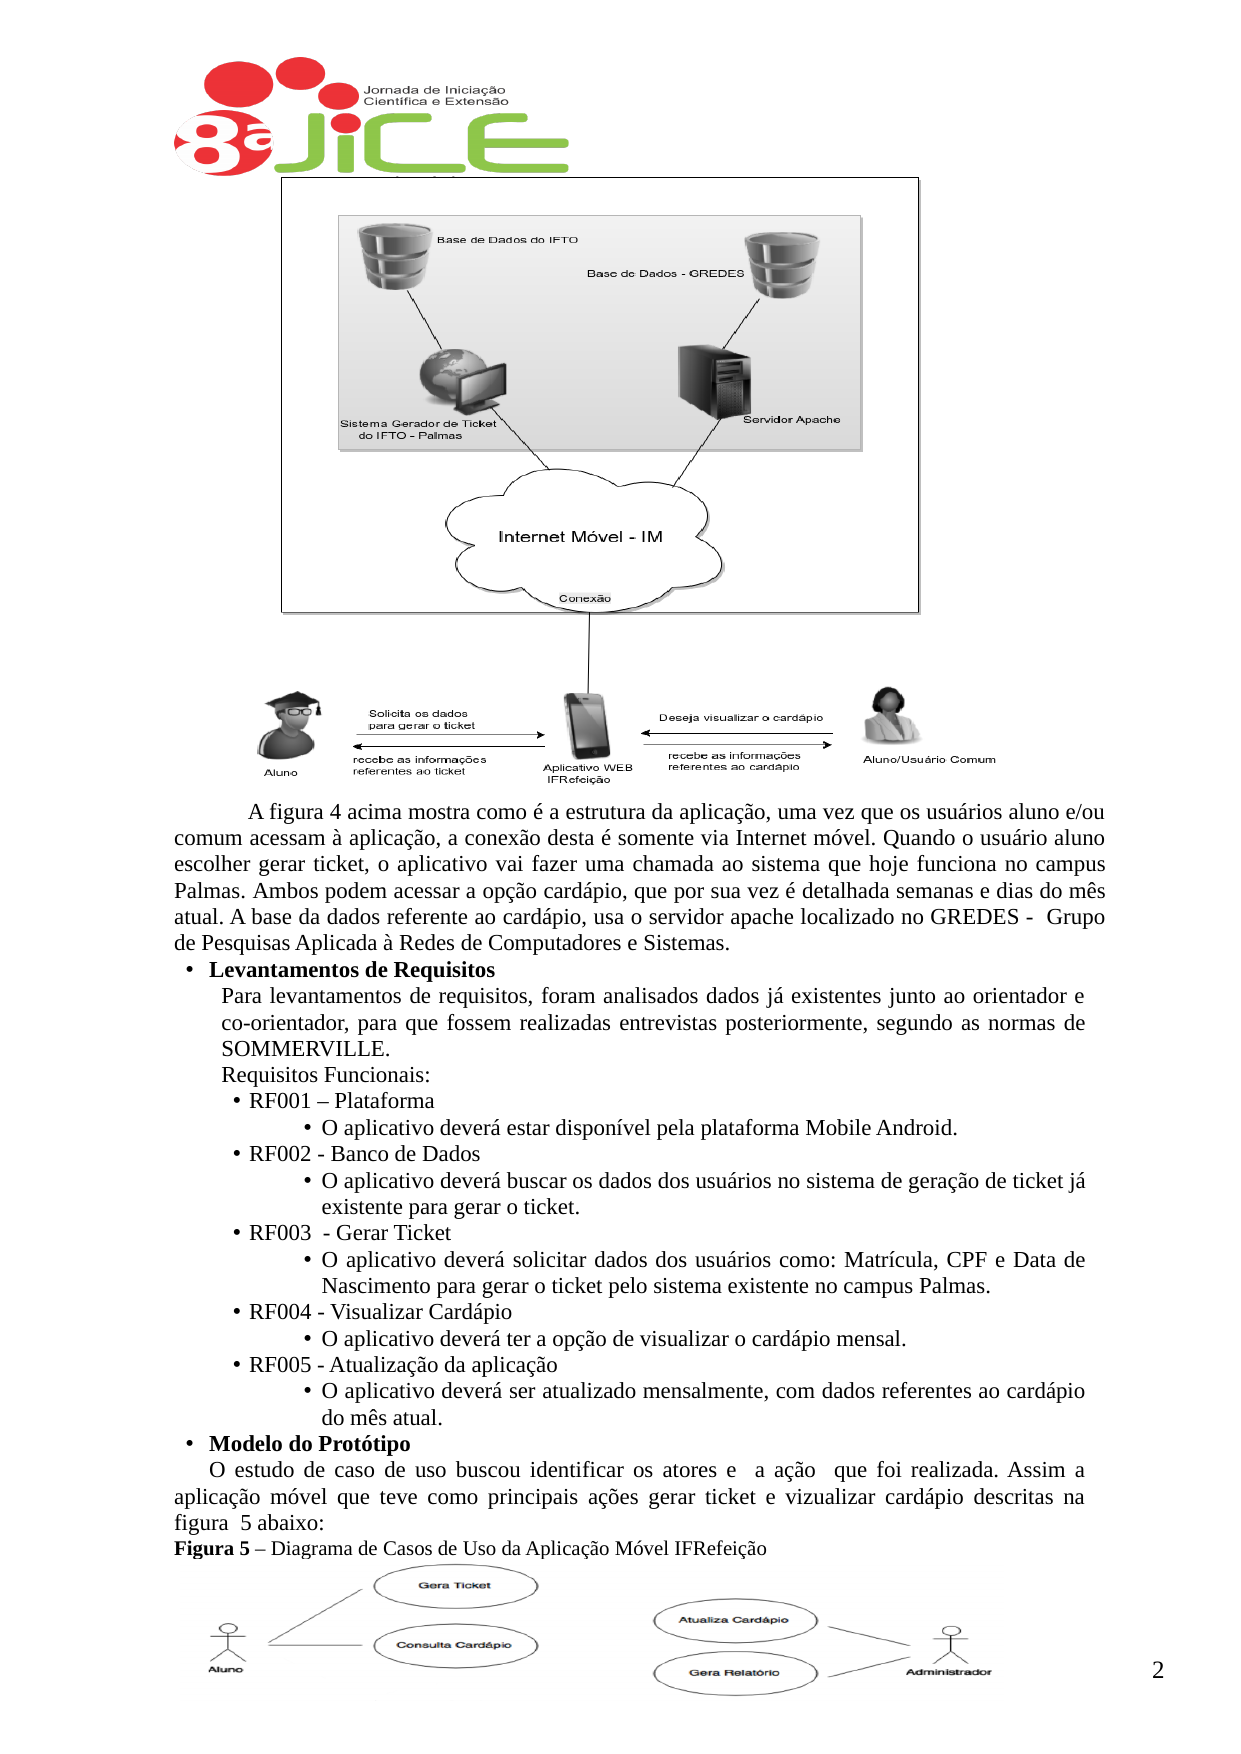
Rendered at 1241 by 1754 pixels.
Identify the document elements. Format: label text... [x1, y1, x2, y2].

list Modelo do Protótipo [186, 1430, 1087, 1457]
list RF003 - Gerar Ticket [233, 1219, 1087, 1246]
list O aplicativo deverá estar disponível pela plataforma Mobile Android. [304, 1114, 1087, 1140]
list Figura 5 – Diagrama de Casos de Uso da Aplicação Móvel IFRefeição [174, 1536, 1087, 1560]
picture [174, 57, 1013, 785]
list Para levantamentos de requisitos, foram analisados dados já existentes junto ao orientador e co-orientador, para que fossem realizadas entrevistas posteriormente, segundo as normas de SOMMERVILLE. [221, 982, 1087, 1061]
list O aplicativo deverá solicitar dados dos usuários como: Matrícula, CPF e Data de Nascimento para gerar o ticket pelo sistema existente no campus Palmas. [304, 1246, 1087, 1298]
picture [180, 1559, 1004, 1701]
list RF002 - Banco de Dados [233, 1140, 1087, 1167]
list O aplicativo deverá buscar os dados dos usuários no sistema de geração de ticket já existente para gerar o ticket. [304, 1167, 1087, 1219]
list RF004 - Visualizar Cardápio [233, 1298, 1087, 1325]
list O estudo de caso de uso buscou identificar os atores e a ação que foi realizada. Assim a aplicação móvel que teve como principais ações gerar ticket e vizualizar cardápio descritas na figura 5 abaixo: [174, 1457, 1087, 1536]
list O aplicativo deverá ser atualizado mensalmente, com dados referentes ao cardápio do mês atual. [304, 1377, 1087, 1430]
list Levantamentos de Requisitos [186, 956, 1087, 982]
list RF001 – Plataforma [233, 1088, 1087, 1114]
list Requisitos Funcionais: [221, 1061, 1087, 1088]
text A figura 4 acima mostra como é a estrutura da aplicação, uma vez que os usuários aluno e/ou comum acessam à aplicação, a conexão desta é somente via Internet móvel. Quando o usuário aluno escolher gerar ticket, o aplicativo vai fazer uma chamada ao sistema que hoje funciona no campus Palmas. Ambos podem acessar a opção cardápio, que por sua vez é detalhada semanas e dias do mês atual. A base da dados referente ao cardápio, usa o servidor apache localizado no GREDES - Grupo de Pesquisas Aplicada à Redes de Computadores e Sistemas. [174, 798, 1107, 956]
list RF005 - Atualização da aplicação [233, 1351, 1087, 1377]
list O aplicativo deverá ter a opção de visualizar o cardápio mensal. [304, 1325, 1087, 1351]
